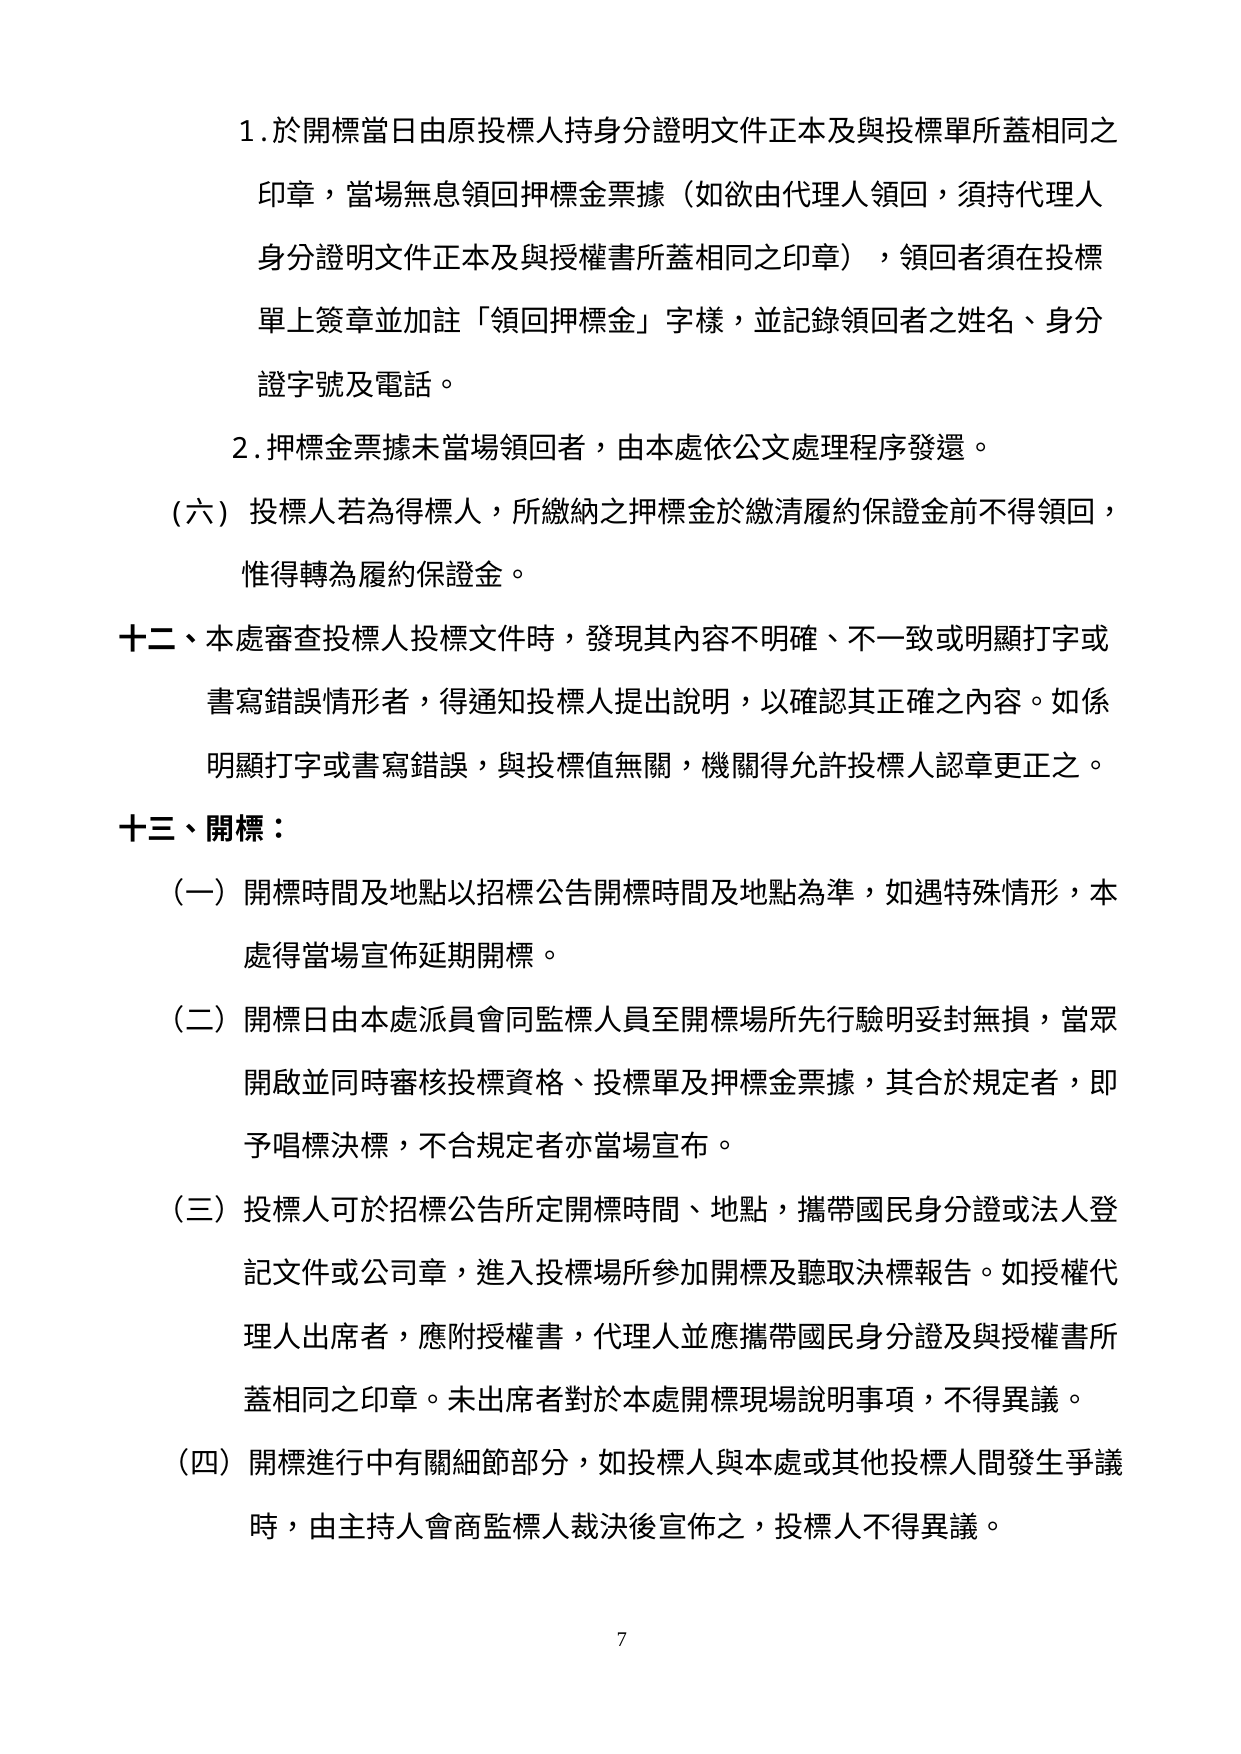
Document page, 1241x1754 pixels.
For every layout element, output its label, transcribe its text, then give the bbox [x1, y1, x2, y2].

text （三）投標人可於招標公告所定開標時間、地點，攜帶國民身分證或法人登記文件或公司章，進入投標場所參加開標及聽取決標報告。如授權代理人出席者，應附授權書，代理人並應攜帶國民身分證及與授權書所蓋相同之印章。未出席者對於本處開標現場說明事項，不得異議。 [156, 1186, 1125, 1419]
text 1.於開標當日由原投標人持身分證明文件正本及與投標單所蓋相同之印章，當場無息領回押標金票據（如欲由代理人領回，須持代理人身分證明文件正本及與授權書所蓋相同之印章），領回者須在投標單上簽章並加註「領回押標金」字樣，並記錄領回者之姓名、身分證字號及電話。 [203, 108, 1125, 404]
text 十三、開標： [118, 806, 1125, 848]
text （二）開標日由本處派員會同監標人員至開標場所先行驗明妥封無損，當眾開啟並同時審核投標資格、投標單及押標金票據，其合於規定者，即予唱標決標，不合規定者亦當場宣布。 [156, 996, 1125, 1165]
text (六) 投標人若為得標人，所繳納之押標金於繳清履約保證金前不得領回，惟得轉為履約保證金。 [168, 488, 1125, 594]
text 2.押標金票據未當場領回者，由本處依公文處理程序發還。 [231, 425, 1125, 467]
text （四）開標進行中有關細節部分，如投標人與本處或其他投標人間發生爭議時，由主持人會商監標人裁決後宣佈之，投標人不得異議。 [143, 1440, 1125, 1546]
text 十二、本處審查投標人投標文件時，發現其內容不明確、不一致或明顯打字或書寫錯誤情形者，得通知投標人提出說明，以確認其正確之內容。如係明顯打字或書寫錯誤，與投標值無關，機關得允許投標人認章更正之。 [118, 615, 1125, 784]
text （一）開標時間及地點以招標公告開標時間及地點為準，如遇特殊情形，本處得當場宣佈延期開標。 [156, 869, 1125, 975]
